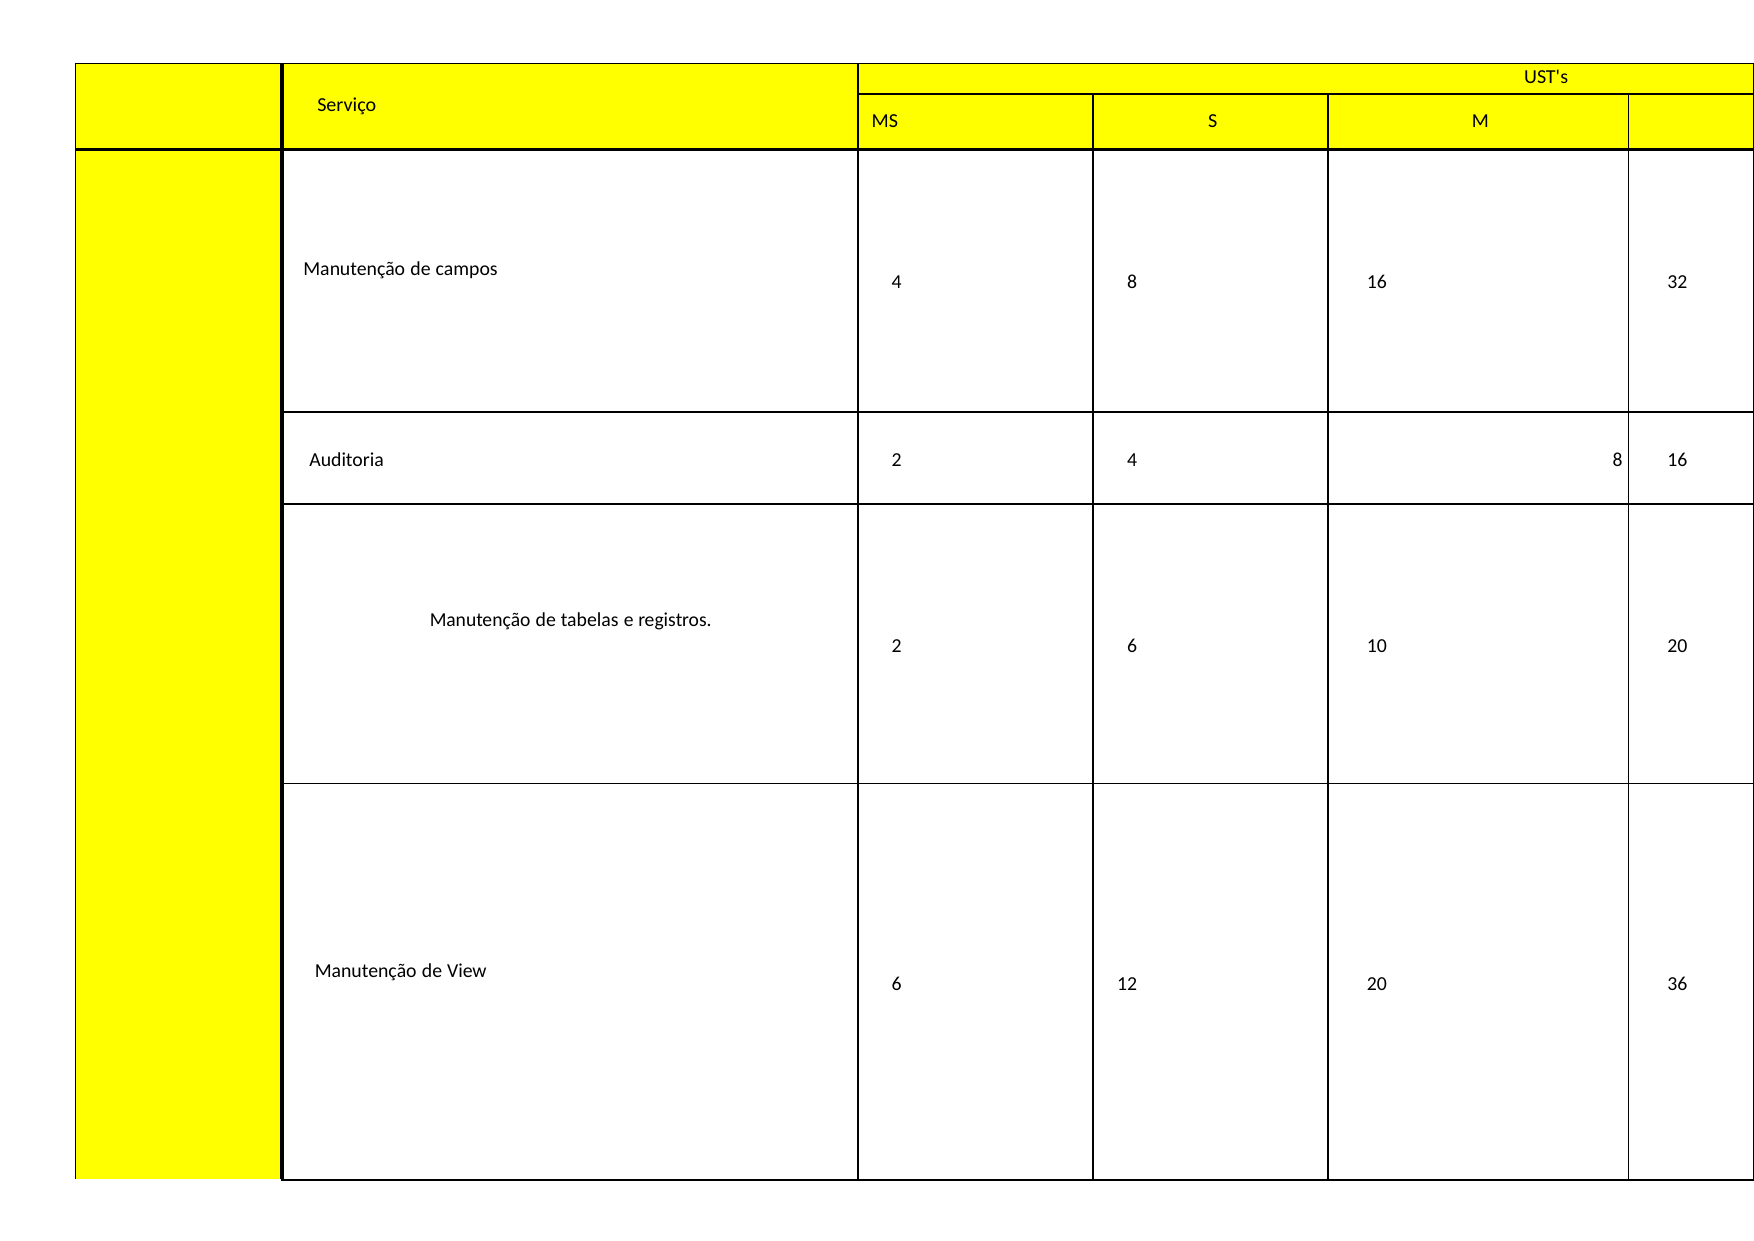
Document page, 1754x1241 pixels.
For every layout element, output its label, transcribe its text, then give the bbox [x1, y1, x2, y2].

table_cell M [1329, 95, 1628, 148]
table_cell MS [859, 95, 1092, 148]
table_cell 2 [859, 413, 1092, 503]
table_cell 2 [859, 505, 1092, 782]
table_cell 20 [1329, 784, 1628, 1179]
table_header [76, 64, 280, 148]
table_cell 8 [1094, 151, 1327, 411]
table_cell C [1629, 95, 1753, 148]
table_cell Manutenção de campos [284, 151, 857, 411]
table_cell 16 [1329, 151, 1628, 411]
table_cell 6 [1094, 505, 1327, 782]
table_cell 10 [1329, 505, 1628, 782]
table_cell [76, 151, 280, 1179]
table_cell 4 [859, 151, 1092, 411]
table_cell Manutenção de View [284, 784, 857, 1179]
table_cell 12 [1094, 784, 1327, 1179]
table_cell Manutenção de tabelas e registros. [284, 505, 857, 782]
table_cell Auditoria [284, 413, 857, 503]
table_cell 6 [859, 784, 1092, 1179]
table_header Serviço [284, 64, 857, 148]
table_cell 36 [1629, 784, 1753, 1179]
table_header UST's [859, 64, 1753, 93]
table_cell 32 [1629, 151, 1753, 411]
table_cell 16 [1629, 413, 1753, 503]
table_cell S [1094, 95, 1327, 148]
table_cell 20 [1629, 505, 1753, 782]
table_cell 8 [1329, 413, 1628, 503]
table_cell 4 [1094, 413, 1327, 503]
